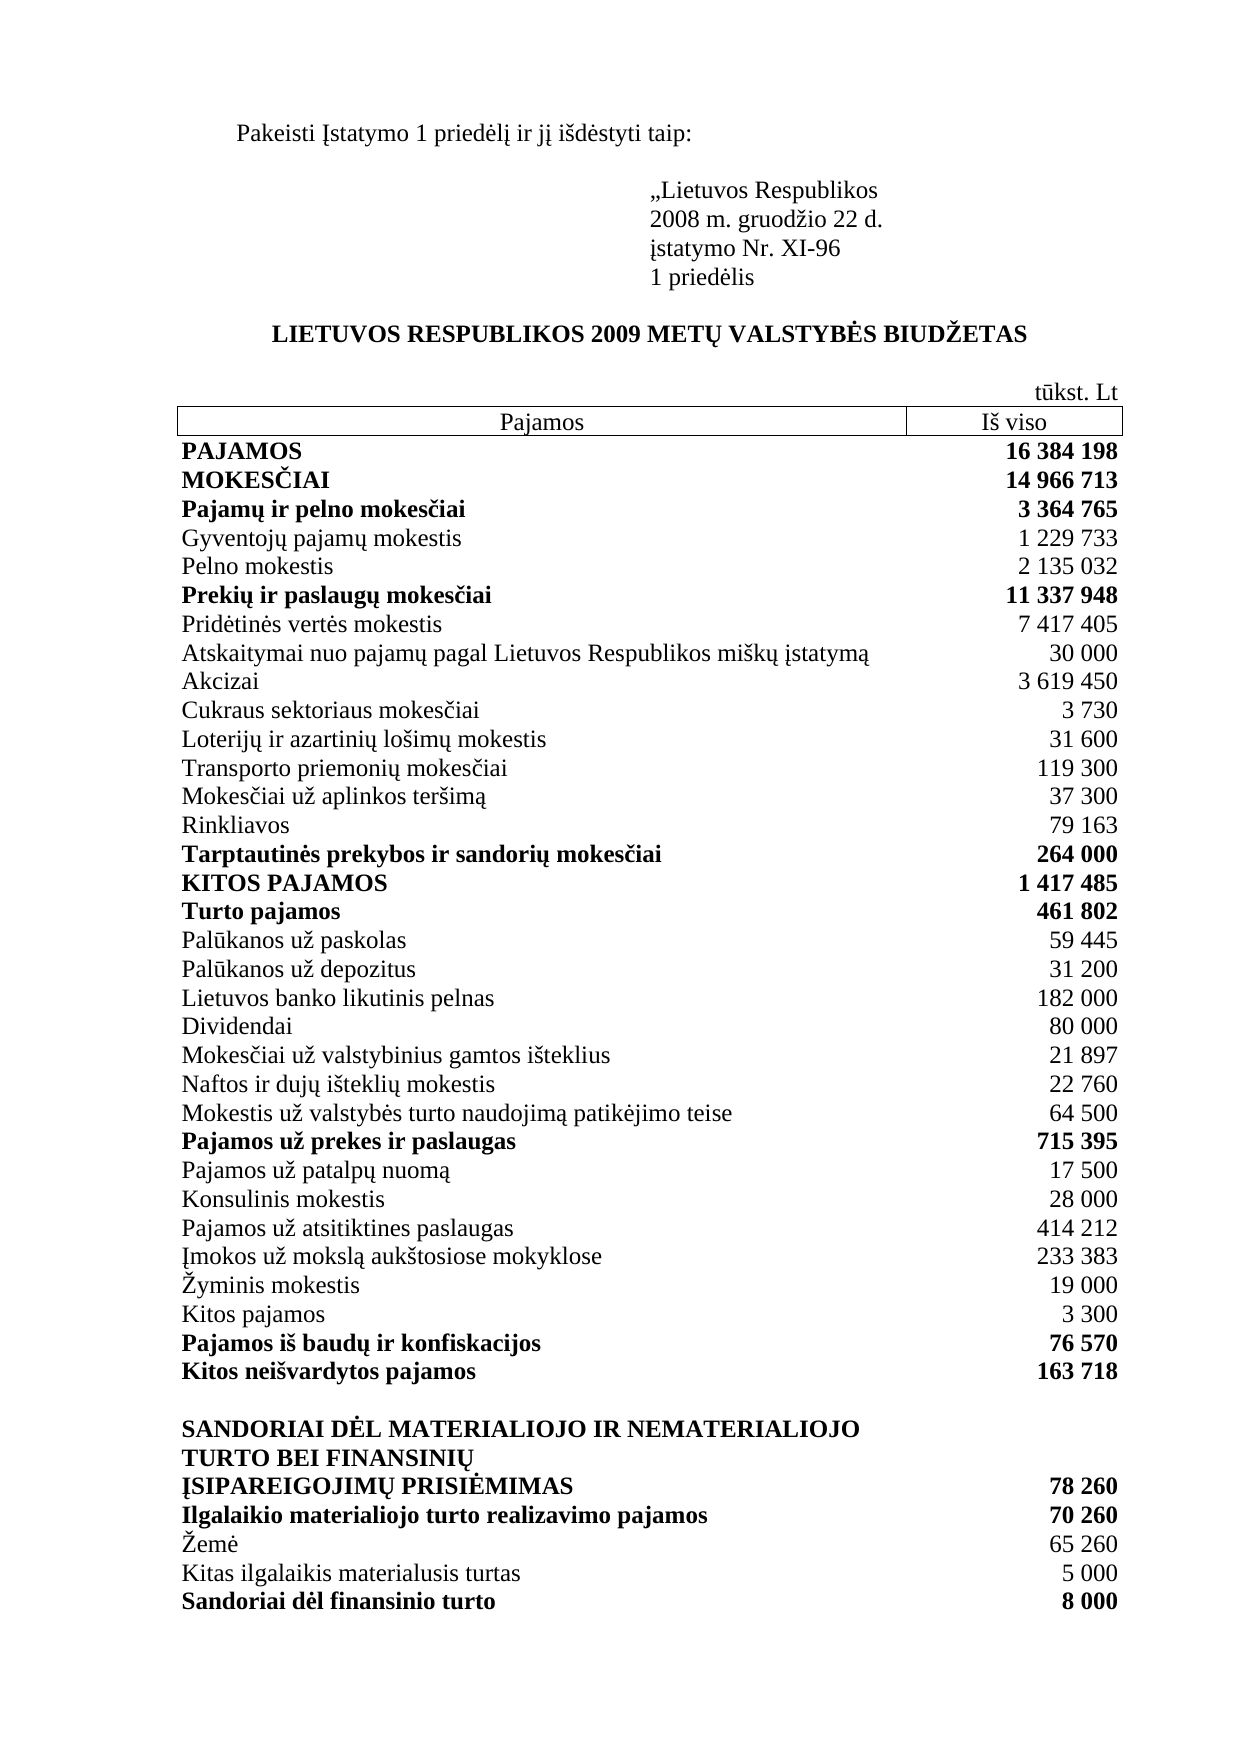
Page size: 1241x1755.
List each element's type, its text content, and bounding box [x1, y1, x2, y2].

table_cell Mokesčiai už aplinkos teršimą [177, 781, 906, 810]
table_cell Pajamos [178, 407, 906, 435]
table_cell Žemė [177, 1529, 906, 1558]
table_cell 31 600 [906, 724, 1122, 753]
table_cell [906, 1414, 1122, 1471]
table_cell 1 229 733 [906, 523, 1122, 551]
text 2008 m. gruodžio 22 d. [649, 204, 1122, 233]
table_cell 264 000 [906, 839, 1122, 868]
table_cell 233 383 [906, 1241, 1122, 1270]
table_cell Kitas ilgalaikis materialusis turtas [177, 1558, 906, 1586]
table_cell Turto pajamos [177, 896, 906, 925]
table_cell 1 417 485 [906, 868, 1122, 896]
table_cell Palūkanos už paskolas [177, 925, 906, 954]
text įstatymo Nr. XI-96 [649, 233, 1122, 262]
text „Lietuvos Respublikos [649, 176, 1122, 204]
table_cell 22 760 [906, 1069, 1122, 1098]
table_cell 76 570 [906, 1328, 1122, 1356]
table_cell 65 260 [906, 1529, 1122, 1558]
table_cell 59 445 [906, 925, 1122, 954]
table_cell Tarptautinės prekybos ir sandorių mokesčiai [177, 839, 906, 868]
table_cell 19 000 [906, 1270, 1122, 1299]
table_cell Pajamos už prekes ir paslaugas [177, 1126, 906, 1155]
table_cell Žyminis mokestis [177, 1270, 906, 1299]
table_header tūkst. Lt [906, 377, 1122, 406]
table_cell Pajamos iš baudų ir konfiskacijos [177, 1328, 906, 1356]
table_cell Cukraus sektoriaus mokesčiai [177, 695, 906, 724]
text 1 priedėlis [649, 262, 1122, 291]
table_cell 3 619 450 [906, 666, 1122, 695]
table_cell 14 966 713 [906, 465, 1122, 494]
table_cell Pajamų ir pelno mokesčiai [177, 494, 906, 523]
table_cell 78 260 [906, 1471, 1122, 1500]
table_cell 37 300 [906, 781, 1122, 810]
table_cell Konsulinis mokestis [177, 1184, 906, 1213]
table_cell 70 260 [906, 1500, 1122, 1529]
table_cell Loterijų ir azartinių lošimų mokestis [177, 724, 906, 753]
table_cell 3 300 [906, 1299, 1122, 1328]
table_cell 3 364 765 [906, 494, 1122, 523]
table_cell PAJAMOS [177, 436, 906, 465]
table_cell 3 730 [906, 695, 1122, 724]
table_cell 11 337 948 [906, 580, 1122, 609]
table_cell MOKESČIAI [177, 465, 906, 494]
table_cell Pelno mokestis [177, 551, 906, 580]
table_cell 79 163 [906, 810, 1122, 839]
table_cell 119 300 [906, 753, 1122, 781]
table_cell Gyventojų pajamų mokestis [177, 523, 906, 551]
table_cell Ilgalaikio materialiojo turto realizavimo pajamos [177, 1500, 906, 1529]
table_cell 182 000 [906, 983, 1122, 1011]
table_cell Naftos ir dujų išteklių mokestis [177, 1069, 906, 1098]
table_cell Kitos pajamos [177, 1299, 906, 1328]
text LIETUVOS RESPUBLIKOS 2009 METŲ VALSTYBĖS BIUDŽETAS [177, 319, 1122, 348]
table_cell 8 000 [906, 1586, 1122, 1615]
table_cell 31 200 [906, 954, 1122, 983]
table_cell Įmokos už mokslą aukštosiose mokyklose [177, 1241, 906, 1270]
table_cell Iš viso [907, 407, 1122, 435]
table_cell Dividendai [177, 1011, 906, 1040]
table_cell 64 500 [906, 1098, 1122, 1126]
table_cell 461 802 [906, 896, 1122, 925]
table_cell Mokesčiai už valstybinius gamtos išteklius [177, 1040, 906, 1069]
table_cell 21 897 [906, 1040, 1122, 1069]
table_cell 414 212 [906, 1213, 1122, 1241]
table_cell Kitos neišvardytos pajamos [177, 1356, 906, 1414]
table_cell 2 135 032 [906, 551, 1122, 580]
table_cell Transporto priemonių mokesčiai [177, 753, 906, 781]
table_cell 30 000 [906, 638, 1122, 666]
table_cell Pridėtinės vertės mokestis [177, 609, 906, 638]
table_cell 16 384 198 [906, 436, 1122, 465]
table_cell Akcizai [177, 666, 906, 695]
table_cell Sandoriai dėl finansinio turto [177, 1586, 906, 1615]
table_cell Mokestis už valstybės turto naudojimą patikėjimo teise [177, 1098, 906, 1126]
table_cell SANDORIAI DĖL MATERIALIOJO IR NEMATERIALIOJO TURTO BEI FINANSINIŲ [177, 1414, 906, 1471]
table_cell 80 000 [906, 1011, 1122, 1040]
table_cell Rinkliavos [177, 810, 906, 839]
table_cell Lietuvos banko likutinis pelnas [177, 983, 906, 1011]
table_cell Atskaitymai nuo pajamų pagal Lietuvos Respublikos miškų įstatymą [177, 638, 906, 666]
table_cell Pajamos už atsitiktines paslaugas [177, 1213, 906, 1241]
table_cell Palūkanos už depozitus [177, 954, 906, 983]
table_cell 5 000 [906, 1558, 1122, 1586]
table_cell 163 718 [906, 1356, 1122, 1414]
table_cell 17 500 [906, 1155, 1122, 1184]
table_cell 7 417 405 [906, 609, 1122, 638]
text Pakeisti Įstatymo 1 priedėlį ir jį išdėstyti taip: [177, 118, 1122, 147]
table_header [177, 377, 906, 406]
table_cell Pajamos už patalpų nuomą [177, 1155, 906, 1184]
table_cell KITOS PAJAMOS [177, 868, 906, 896]
table_cell 715 395 [906, 1126, 1122, 1155]
table_cell ĮSIPAREIGOJIMŲ PRISIĖMIMAS [177, 1471, 906, 1500]
table_cell 28 000 [906, 1184, 1122, 1213]
table_cell Prekių ir paslaugų mokesčiai [177, 580, 906, 609]
